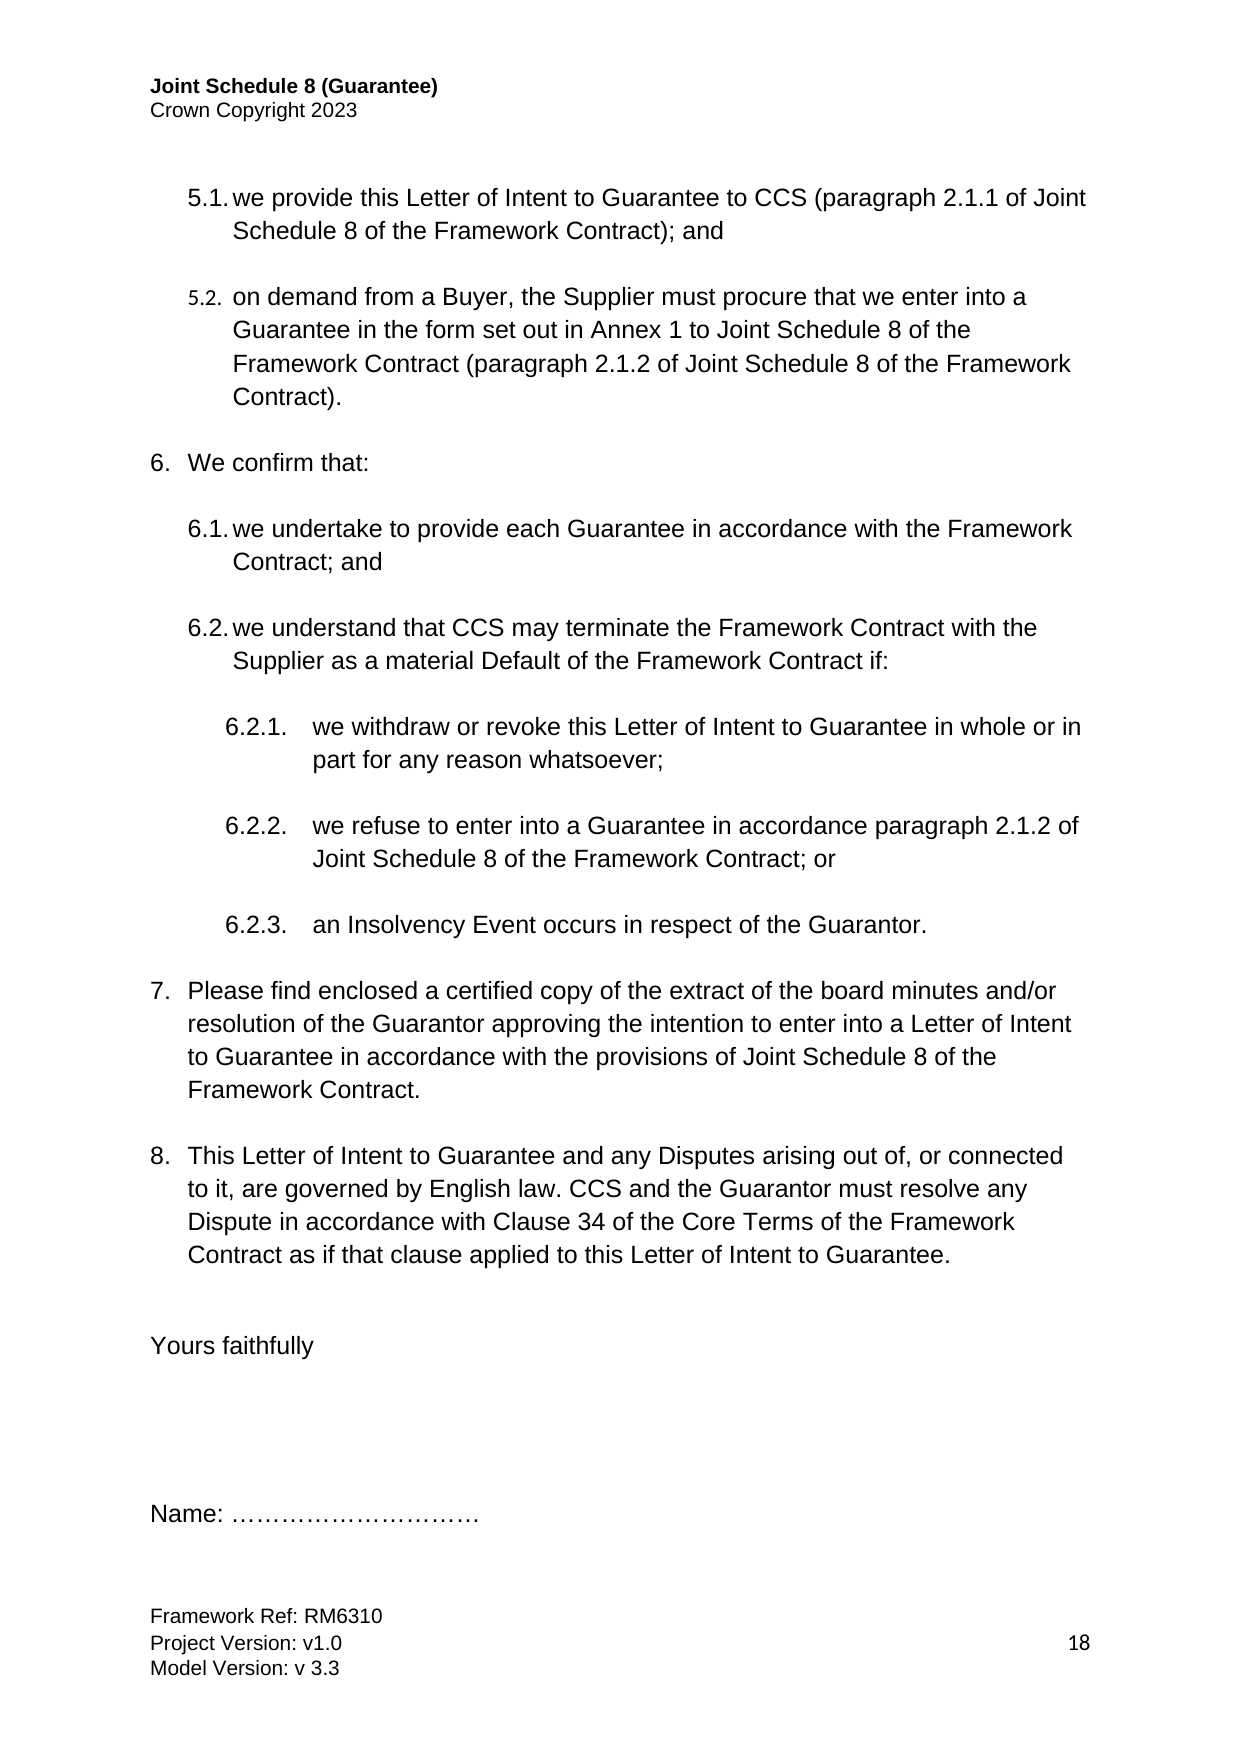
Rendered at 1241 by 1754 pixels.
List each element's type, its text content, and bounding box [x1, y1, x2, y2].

list Please find enclosed a certified copy of the extract of the board minutes and/or resolution of the Guarantor approving the intention to enter into a Letter of Intent to Guarantee in accordance with the provisions of Joint Schedule 8 of the Framework Contract. [150, 976, 1090, 1104]
list we provide this Letter of Intent to Guarantee to CCS (paragraph 2.1.1 of Joint Schedule 8 of the Framework Contract); and [187, 183, 1090, 245]
text Name: ………………………… [150, 1499, 1090, 1528]
list we withdraw or revoke this Letter of Intent to Guarantee in whole or in part for any reason whatsoever; [225, 712, 1090, 773]
list on demand from a Buyer, the Supplier must procure that we enter into a Guarantee in the form set out in Annex 1 to Joint Schedule 8 of the Framework Contract (paragraph 2.1.2 of Joint Schedule 8 of the Framework Contract). [187, 282, 1090, 410]
list we understand that CCS may terminate the Framework Contract with the Supplier as a material Default of the Framework Contract if: [187, 613, 1090, 674]
text Yours faithfully [150, 1331, 1090, 1360]
list we refuse to enter into a Guarantee in accordance paragraph 2.1.2 of Joint Schedule 8 of the Framework Contract; or [225, 811, 1090, 873]
list This Letter of Intent to Guarantee and any Disputes arising out of, or connected to it, are governed by English law. CCS and the Guarantor must resolve any Dispute in accordance with Clause 34 of the Core Terms of the Framework Contract as if that clause applied to this Letter of Intent to Guarantee. [150, 1141, 1090, 1269]
list We confirm that: [150, 448, 1090, 476]
list we undertake to provide each Guarantee in accordance with the Framework Contract; and [187, 514, 1090, 575]
list an Insolvency Event occurs in respect of the Guarantor. [225, 910, 1090, 939]
